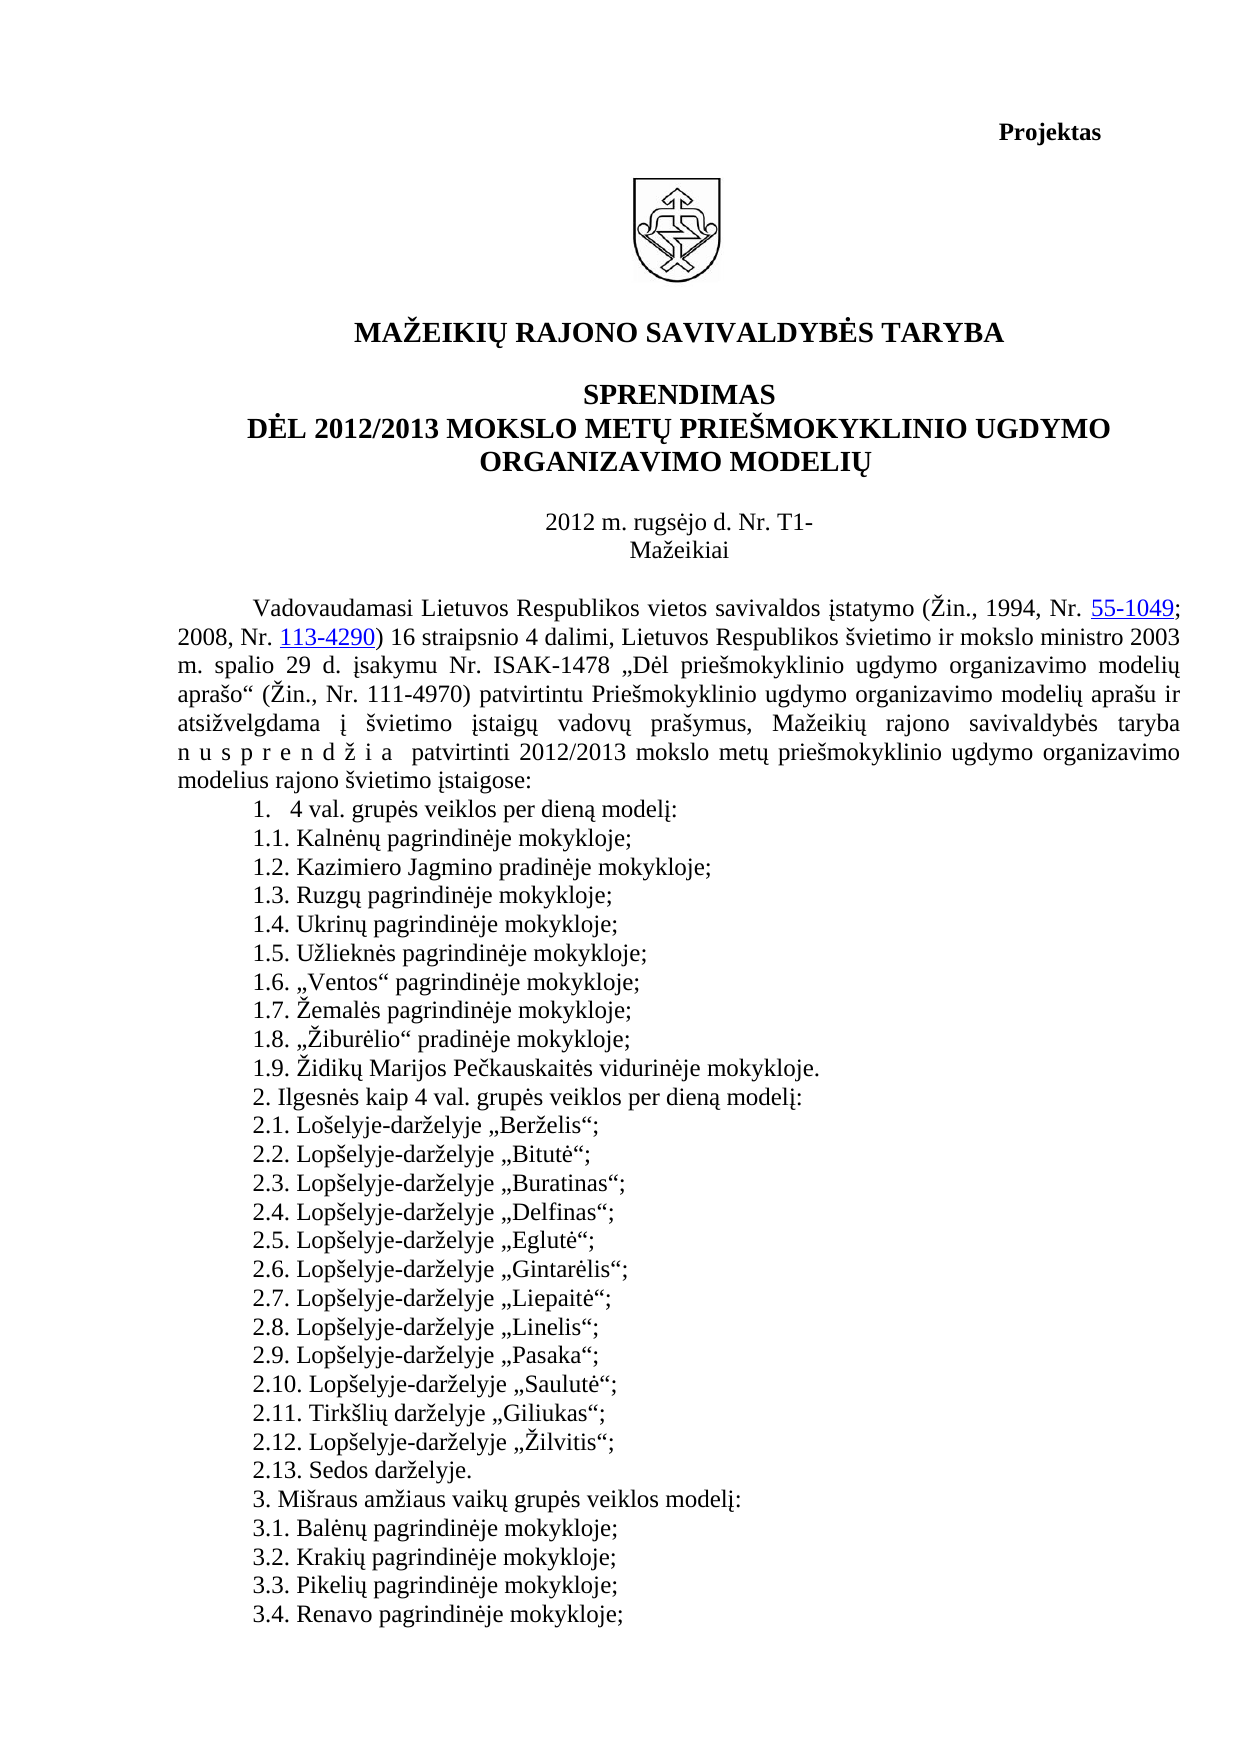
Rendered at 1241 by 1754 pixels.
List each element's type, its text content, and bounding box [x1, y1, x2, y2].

text 2.10. Lopšelyje-darželyje „Saulutė“; [177, 1369, 1181, 1398]
text 2.3. Lopšelyje-darželyje „Buratinas“; [177, 1168, 1181, 1197]
text 3.3. Pikelių pagrindinėje mokykloje; [177, 1570, 1181, 1599]
text 1.2. Kazimiero Jagmino pradinėje mokykloje; [177, 852, 1181, 880]
text 1. 4 val. grupės veiklos per dieną modelį: [177, 794, 1181, 823]
text 2012 m. rugsėjo d. Nr. T1- [177, 507, 1181, 535]
text SPRENDIMAS [177, 377, 1181, 411]
text 2.5. Lopšelyje-darželyje „Eglutė“; [177, 1225, 1181, 1254]
text DĖL 2012/2013 MOKSLO METŲ PRIEŠMOKYKLINIO UGDYMO ORGANIZAVIMO MODELIŲ [177, 411, 1181, 478]
text 2.12. Lopšelyje-darželyje „Žilvitis“; [177, 1427, 1181, 1455]
text 2.6. Lopšelyje-darželyje „Gintarėlis“; [177, 1254, 1181, 1283]
text Vadovaudamasi Lietuvos Respublikos vietos savivaldos įstatymo (Žin., 1994, Nr. 55-1049; 2008, Nr. 113-4290) 16 straipsnio 4 dalimi, Lietuvos Respublikos švietimo ir mokslo ministro 2003 m. spalio 29 d. įsakymu Nr. ISAK-1478 „Dėl priešmokyklinio ugdymo organizavimo modelių aprašo“ (Žin., Nr. 111-4970) patvirtintu Priešmokyklinio ugdymo organizavimo modelių aprašu ir atsižvelgdama į švietimo įstaigų vadovų prašymus, Mažeikių rajono savivaldybės taryba n u s p r e n d ž i a patvirtinti 2012/2013 mokslo metų priešmokyklinio ugdymo organizavimo modelius rajono švietimo įstaigose: [177, 593, 1181, 794]
text 3.1. Balėnų pagrindinėje mokykloje; [177, 1513, 1181, 1542]
text Mažeikių rajono savivaldybės TARYBA [177, 315, 1181, 348]
text 2.2. Lopšelyje-darželyje „Bitutė“; [177, 1139, 1181, 1168]
text 1.1. Kalnėnų pagrindinėje mokykloje; [177, 823, 1181, 852]
text Mažeikiai [177, 535, 1181, 564]
text 2. Ilgesnės kaip 4 val. grupės veiklos per dieną modelį: [177, 1082, 1181, 1110]
text 3.2. Krakių pagrindinėje mokykloje; [177, 1542, 1181, 1570]
text Projektas [998, 117, 1123, 146]
text 3. Mišraus amžiaus vaikų grupės veiklos modelį: [177, 1484, 1181, 1513]
text 2.8. Lopšelyje-darželyje „Linelis“; [177, 1312, 1181, 1340]
text 1.5. Užlieknės pagrindinėje mokykloje; [177, 938, 1181, 967]
text 1.3. Ruzgų pagrindinėje mokykloje; [177, 880, 1181, 909]
text 2.11. Tirkšlių darželyje „Giliukas“; [177, 1398, 1181, 1427]
text 2.9. Lopšelyje-darželyje „Pasaka“; [177, 1340, 1181, 1369]
text 1.8. „Žiburėlio“ pradinėje mokykloje; [177, 1024, 1181, 1053]
text 2.7. Lopšelyje-darželyje „Liepaitė“; [177, 1283, 1181, 1312]
text 3.4. Renavo pagrindinėje mokykloje; [177, 1599, 1181, 1628]
text 1.7. Žemalės pagrindinėje mokykloje; [177, 995, 1181, 1024]
text 2.4. Lopšelyje-darželyje „Delfinas“; [177, 1197, 1181, 1225]
text 1.6. „Ventos“ pagrindinėje mokykloje; [177, 967, 1181, 995]
text 1.9. Židikų Marijos Pečkauskaitės vidurinėje mokykloje. [177, 1053, 1181, 1082]
text 1.4. Ukrinų pagrindinėje mokykloje; [177, 909, 1181, 938]
text 2.1. Lošelyje-darželyje „Berželis“; [177, 1110, 1181, 1139]
text 2.13. Sedos darželyje. [177, 1455, 1181, 1484]
